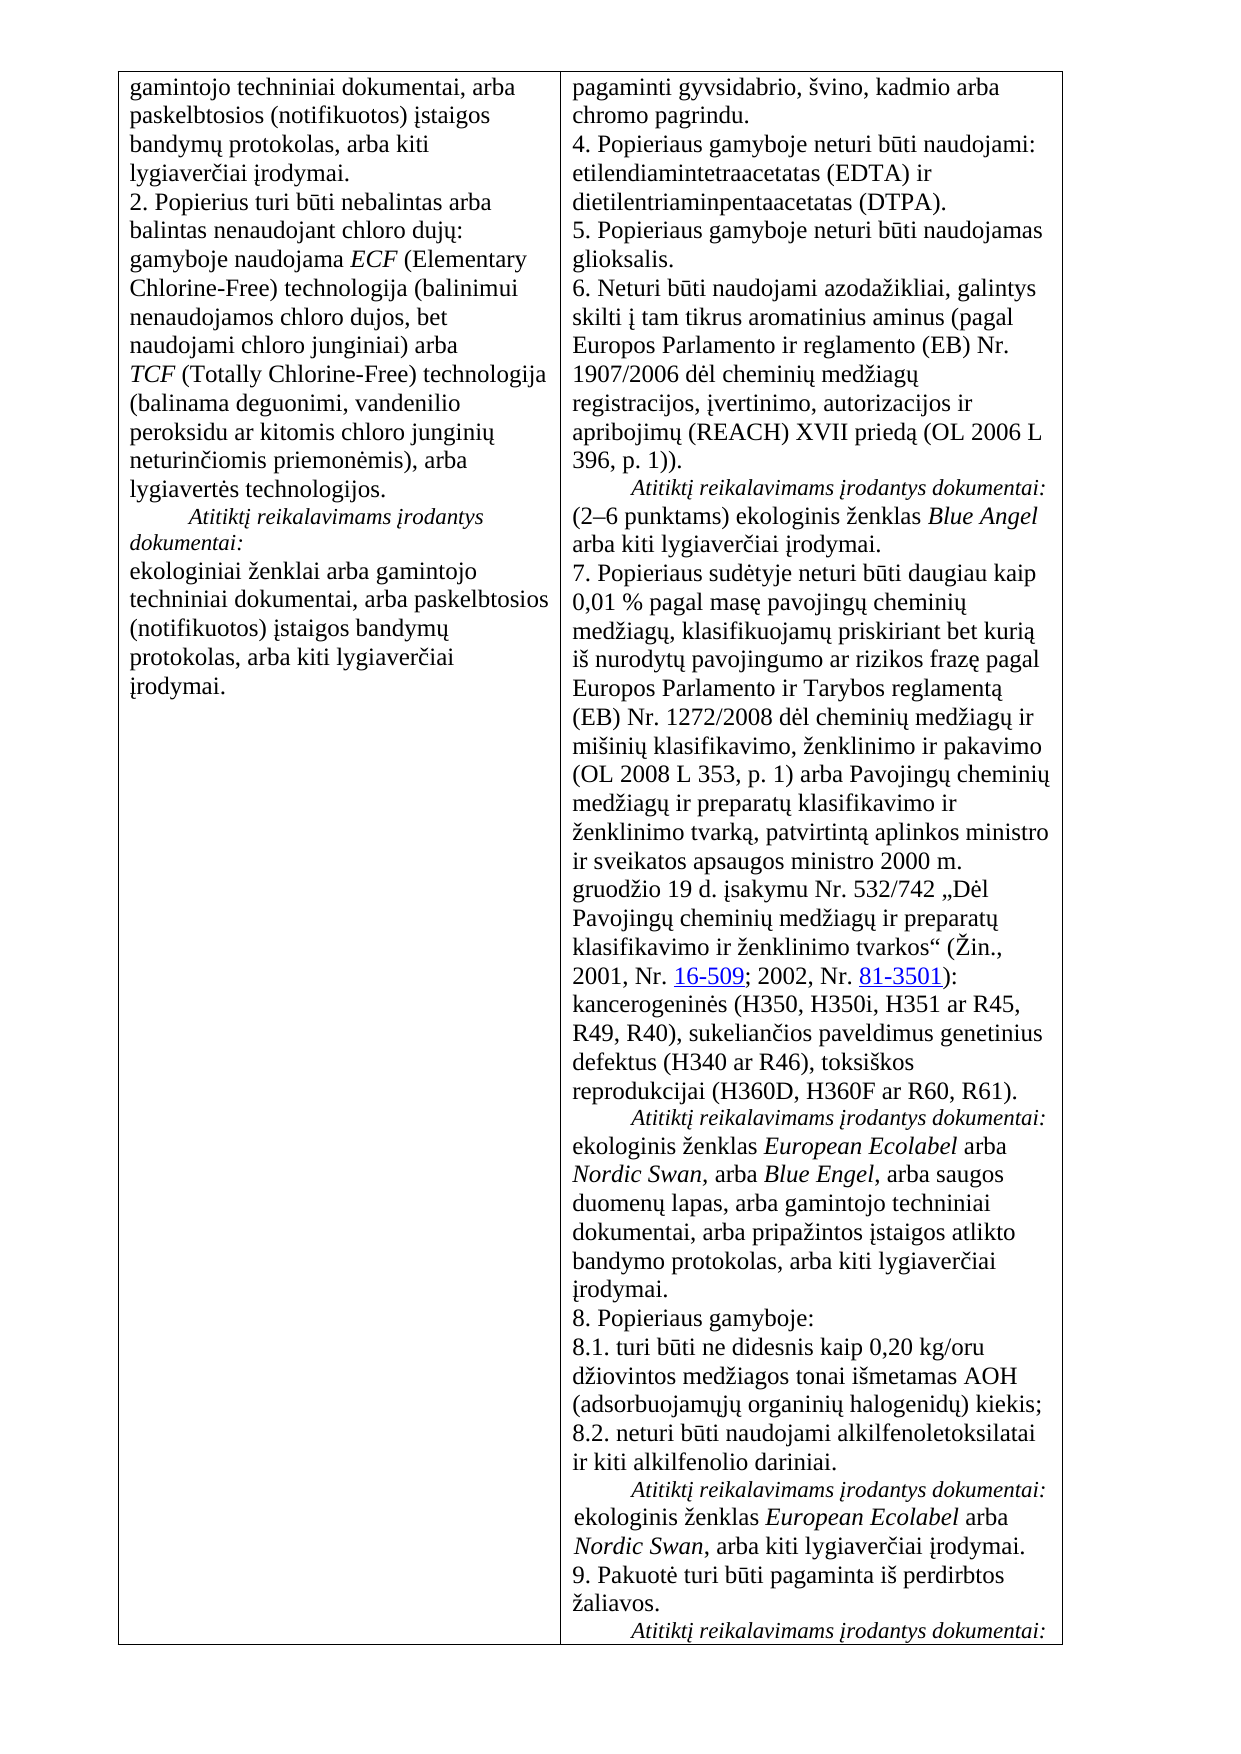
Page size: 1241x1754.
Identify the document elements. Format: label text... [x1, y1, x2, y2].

table_cell pagaminti gyvsidabrio, švino, kadmio arba chromo pagrindu. 4. Popieriaus gamyboje neturi būti naudojami: etilendiamintetraacetatas (EDTA) ir dietilentriaminpentaacetatas (DTPA). 5. Popieriaus gamyboje neturi būti naudojamas glioksalis. 6. Neturi būti naudojami azodažikliai, galintys skilti į tam tikrus aromatinius aminus (pagal Europos Parlamento ir reglamento (EB) Nr. 1907/2006 dėl cheminių medžiagų registracijos, įvertinimo, autorizacijos ir apribojimų (REACH) XVII priedą (OL 2006 L 396, p. 1)). Atitiktį reikalavimams įrodantys dokumentai: (2–6 punktams) ekologinis ženklas Blue Angel arba kiti lygiaverčiai įrodymai. 7. Popieriaus sudėtyje neturi būti daugiau kaip 0,01 % pagal masę pavojingų cheminių medžiagų, klasifikuojamų priskiriant bet kurią iš nurodytų pavojingumo ar rizikos frazę pagal Europos Parlamento ir Tarybos reglamentą (EB) Nr. 1272/2008 dėl cheminių medžiagų ir mišinių klasifikavimo, ženklinimo ir pakavimo (OL 2008 L 353, p. 1) arba Pavojingų cheminių medžiagų ir preparatų klasifikavimo ir ženklinimo tvarką, patvirtintą aplinkos ministro ir sveikatos apsaugos ministro 2000 m. gruodžio 19 d. įsakymu Nr. 532/742 „Dėl Pavojingų cheminių medžiagų ir preparatų klasifikavimo ir ženklinimo tvarkos“ (Žin., 2001, Nr. 16-509; 2002, Nr. 81-3501): kancerogeninės (H350, H350i, H351 ar R45, R49, R40), sukeliančios paveldimus genetinius defektus (H340 ar R46), toksiškos reprodukcijai (H360D, H360F ar R60, R61). Atitiktį reikalavimams įrodantys dokumentai: ekologinis ženklas European Ecolabel arba Nordic Swan, arba Blue Engel, arba saugos duomenų lapas, arba gamintojo techniniai dokumentai, arba pripažintos įstaigos atlikto bandymo protokolas, arba kiti lygiaverčiai įrodymai. 8. Popieriaus gamyboje: 8.1. turi būti ne didesnis kaip 0,20 kg/oru džiovintos medžiagos tonai išmetamas AOH (adsorbuojamųjų organinių halogenidų) kiekis; 8.2. neturi būti naudojami alkilfenoletoksilatai ir kiti alkilfenolio dariniai. Atitiktį reikalavimams įrodantys dokumentai: ekologinis ženklas European Ecolabel arba Nordic Swan, arba kiti lygiaverčiai įrodymai. 9. Pakuotė turi būti pagaminta iš perdirbtos žaliavos. Atitiktį reikalavimams įrodantys dokumentai: [561, 72, 1062, 1643]
table_cell gamintojo techniniai dokumentai, arba paskelbtosios (notifikuotos) įstaigos bandymų protokolas, arba kiti lygiaverčiai įrodymai. 2. Popierius turi būti nebalintas arba balintas nenaudojant chloro dujų: gamyboje naudojama ECF (Elementary Chlorine-Free) technologija (balinimui nenaudojamos chloro dujos, bet naudojami chloro junginiai) arba TCF (Totally Chlorine-Free) technologija (balinama deguonimi, vandenilio peroksidu ar kitomis chloro junginių neturinčiomis priemonėmis), arba lygiavertės technologijos. Atitiktį reikalavimams įrodantys dokumentai: ekologiniai ženklai arba gamintojo techniniai dokumentai, arba paskelbtosios (notifikuotos) įstaigos bandymų protokolas, arba kiti lygiaverčiai įrodymai. [119, 72, 560, 1643]
